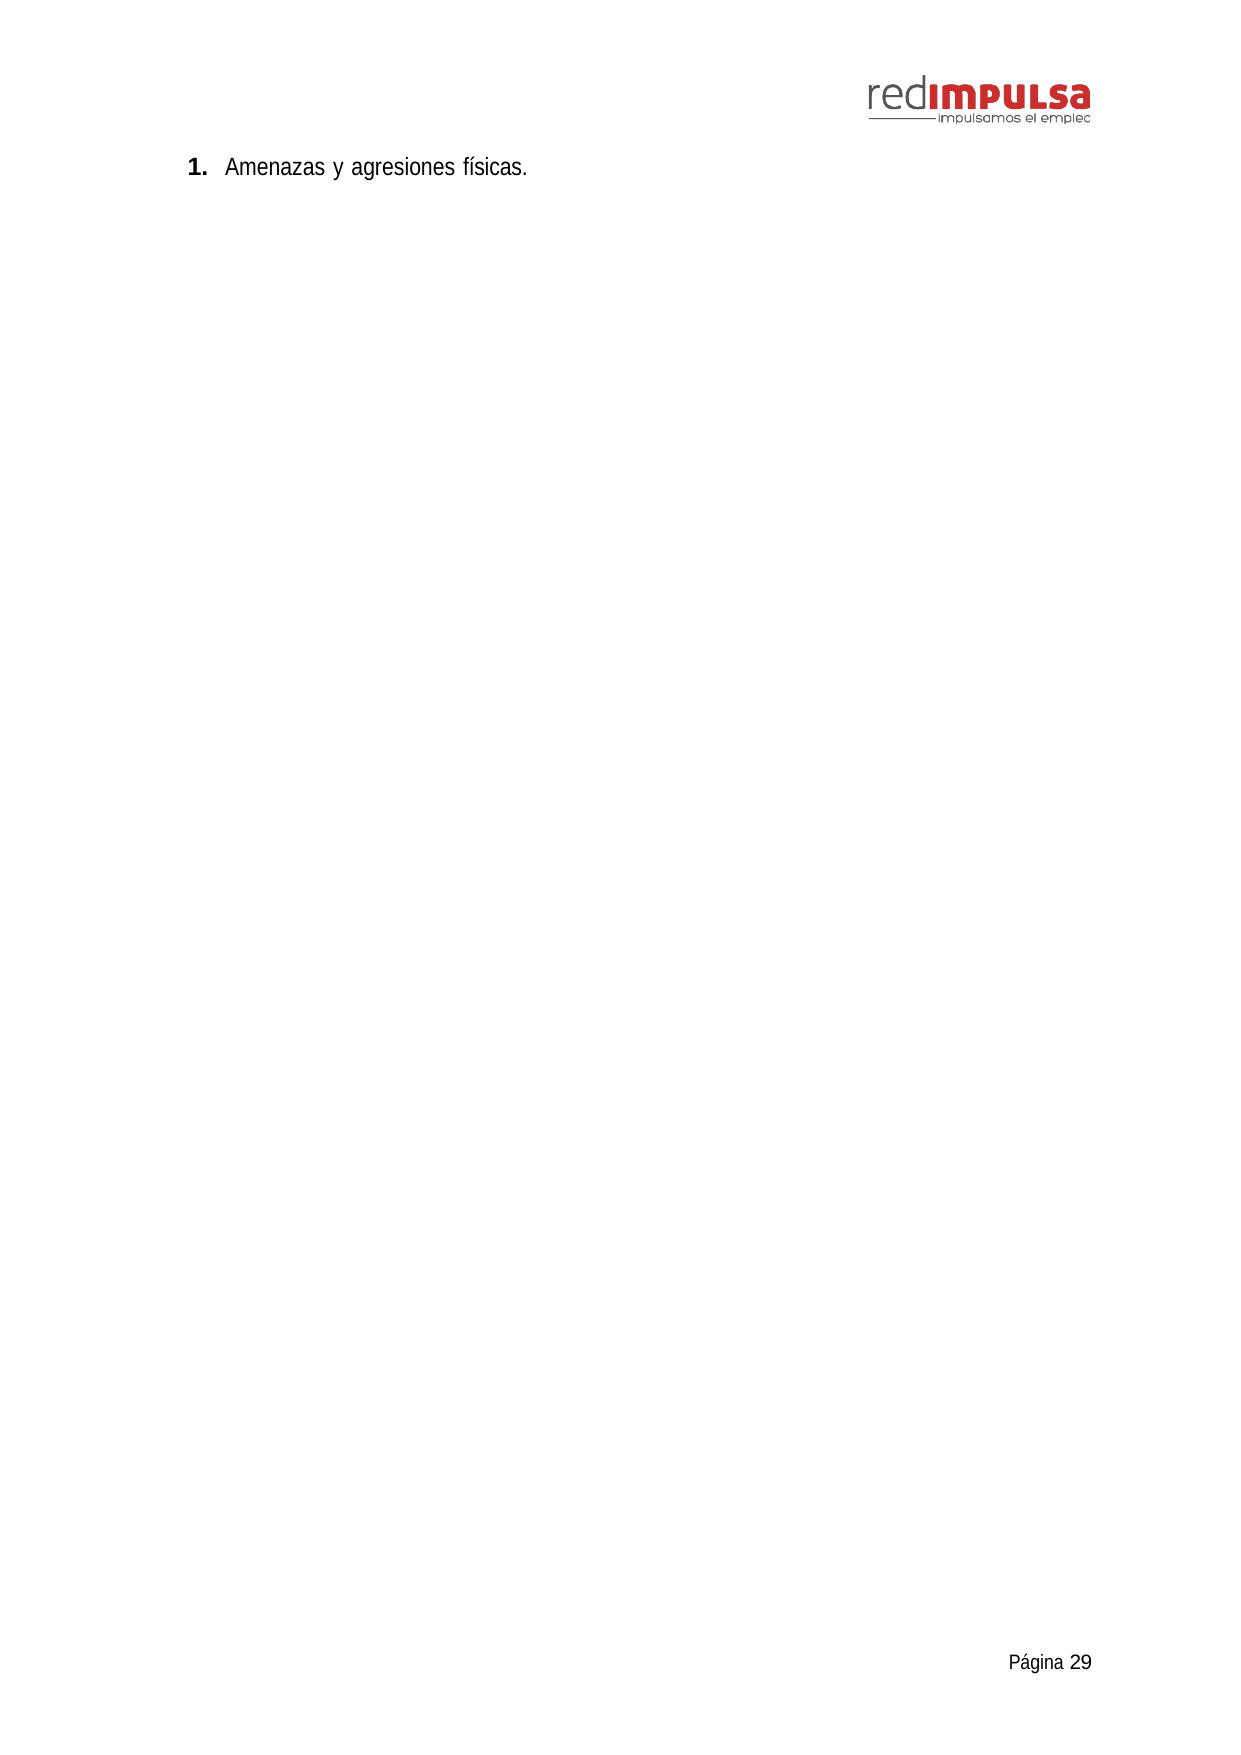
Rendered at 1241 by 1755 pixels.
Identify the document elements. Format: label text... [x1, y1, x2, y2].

list Amenazas y agresiones físicas. [187, 152, 1170, 181]
